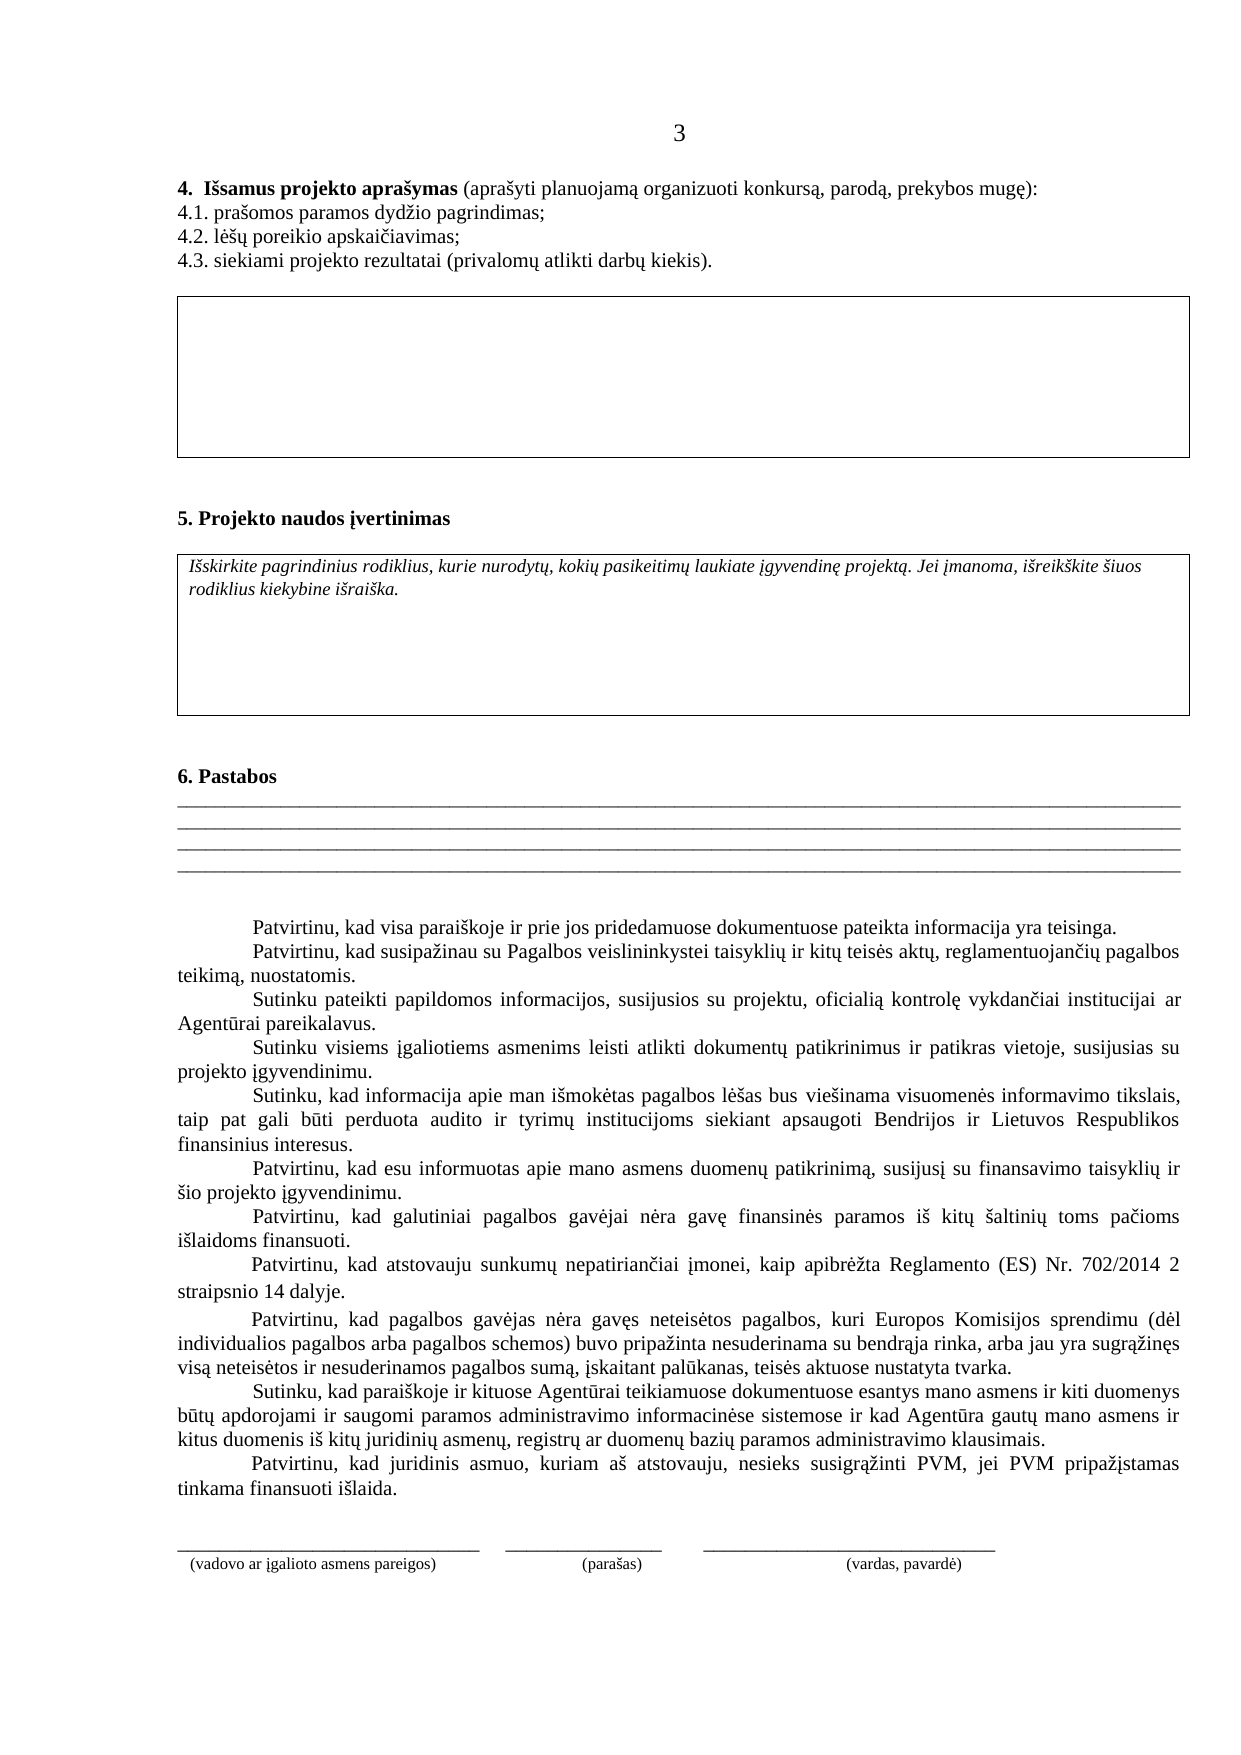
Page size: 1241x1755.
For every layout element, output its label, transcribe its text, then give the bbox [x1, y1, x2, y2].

table_header [178, 297, 1189, 457]
text Patvirtinu, kad susipažinau su Pagalbos veislininkystei taisyklių ir kitų teisės aktų, reglamentuojančių pagalbos teikimą, nuostatomis. [177, 939, 1181, 987]
text Patvirtinu, kad galutiniai pagalbos gavėjai nėra gavę finansinės paramos iš kitų šaltinių toms pačioms išlaidoms finansuoti. [177, 1204, 1181, 1252]
text 4.2. lėšų poreikio apskaičiavimas; [177, 224, 1181, 248]
text (vadovo ar įgalioto asmens pareigos) (parašas) (vardas, pavardė) [177, 1554, 1181, 1573]
text 5. Projekto naudos įvertinimas [177, 506, 1181, 530]
text Patvirtinu, kad atstovauju sunkumų nepatiriančiai įmonei, kaip apibrėžta Reglamento (ES) Nr. 702/2014 2 straipsnio 14 dalyje. [177, 1252, 1181, 1303]
text ___________________________________________________________________________________________________________ [177, 850, 1181, 871]
text ___________________________________________________________________________________________________________ [177, 788, 1181, 806]
text 6. Pastabos [177, 764, 1181, 788]
text 4. Išsamus projekto aprašymas (aprašyti planuojamą organizuoti konkursą, parodą, prekybos mugę): [177, 176, 1181, 200]
text ___________________________________________________________________________________________________________ [177, 829, 1181, 849]
text Sutinku, kad informacija apie man išmokėtas pagalbos lėšas bus viešinama visuomenės informavimo tikslais, taip pat gali būti perduota audito ir tyrimų institucijoms siekiant apsaugoti Bendrijos ir Lietuvos Respublikos finansinius interesus. [177, 1083, 1181, 1156]
text Sutinku visiems įgaliotiems asmenims leisti atlikti dokumentų patikrinimus ir patikras vietoje, susijusias su projekto įgyvendinimu. [177, 1035, 1181, 1083]
text Sutinku pateikti papildomos informacijos, susijusios su projektu, oficialią kontrolę vykdančiai institucijai ar Agentūrai pareikalavus. [177, 987, 1181, 1035]
text Patvirtinu, kad esu informuotas apie mano asmens duomenų patikrinimą, susijusį su finansavimo taisyklių ir šio projekto įgyvendinimu. [177, 1156, 1181, 1204]
text 4.3. siekiami projekto rezultatai (privalomų atlikti darbų kiekis). [177, 248, 1181, 272]
text Sutinku, kad paraiškoje ir kituose Agentūrai teikiamuose dokumentuose esantys mano asmens ir kiti duomenys būtų apdorojami ir saugomi paramos administravimo informacinėse sistemose ir kad Agentūra gautų mano asmens ir kitus duomenis iš kitų juridinių asmenų, registrų ar duomenų bazių paramos administravimo klausimais. [177, 1379, 1181, 1451]
text Patvirtinu, kad juridinis asmuo, kuriam aš atstovauju, nesieks susigrąžinti PVM, jei PVM pripažįstamas tinkama finansuoti išlaida. [177, 1451, 1181, 1499]
text _____________________________ _______________ ____________________________ [177, 1530, 1181, 1554]
text ___________________________________________________________________________________________________________ [177, 807, 1181, 828]
table_header Išskirkite pagrindinius rodiklius, kurie nurodytų, kokių pasikeitimų laukiate įgyvendinę projektą. Jei įmanoma, išreikškite šiuos rodiklius kiekybine išraiška. [178, 555, 1189, 715]
text Patvirtinu, kad pagalbos gavėjas nėra gavęs neteisėtos pagalbos, kuri Europos Komisijos sprendimu (dėl individualios pagalbos arba pagalbos schemos) buvo pripažinta nesuderinama su bendrąja rinka, arba jau yra sugrąžinęs visą neteisėtos ir nesuderinamos pagalbos sumą, įskaitant palūkanas, teisės aktuose nustatyta tvarka. [177, 1307, 1181, 1379]
text Patvirtinu, kad visa paraiškoje ir prie jos pridedamuose dokumentuose pateikta informacija yra teisinga. [177, 915, 1181, 939]
text 4.1. prašomos paramos dydžio pagrindimas; [177, 200, 1181, 224]
